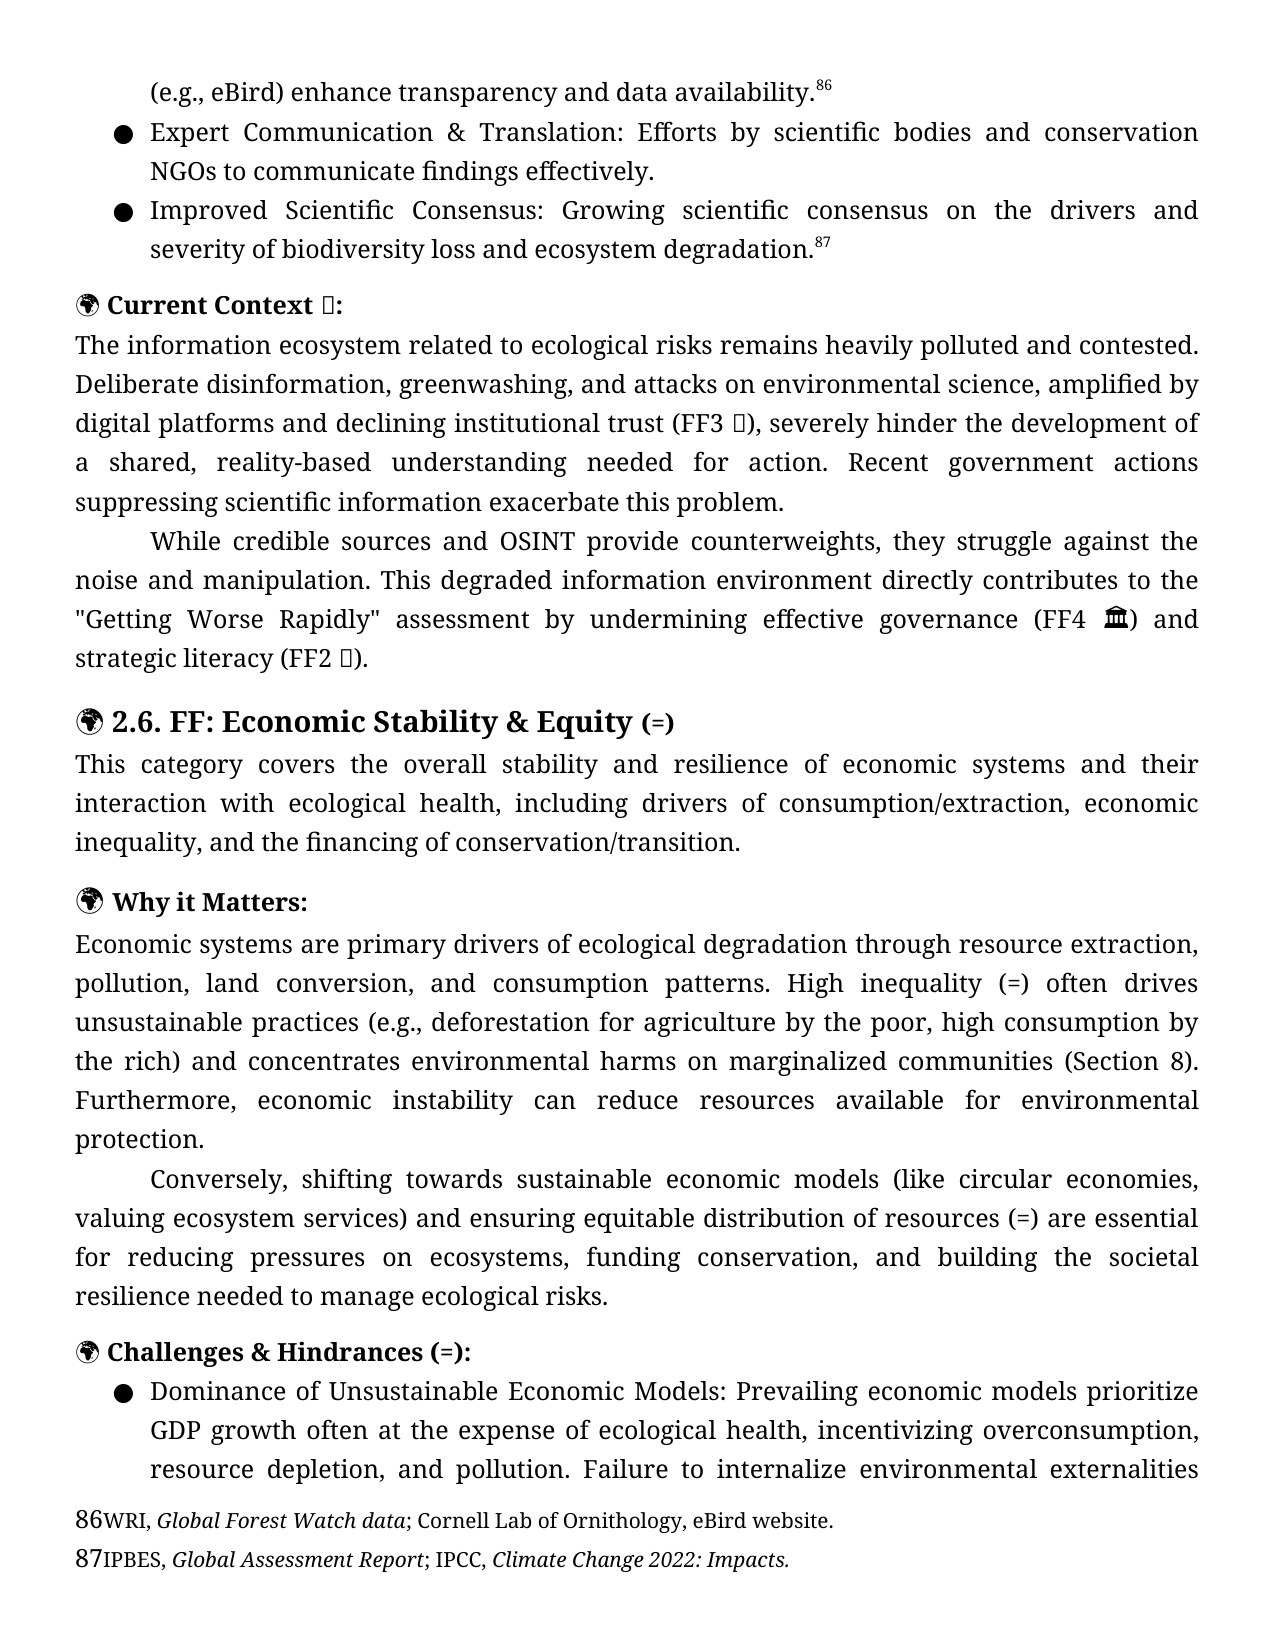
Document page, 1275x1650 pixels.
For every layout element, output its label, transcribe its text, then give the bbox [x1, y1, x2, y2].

subtitle 🌍 Current Context 📀: [75, 287, 1200, 322]
list (e.g., eBird) enhance transparency and data availability. [112, 75, 1200, 109]
list Improved Scientific Consensus: Growing scientific consensus on the drivers and severity of biodiversity loss and ecosystem degradation. [112, 192, 1200, 266]
list Dominance of Unsustainable Economic Models: Prevailing economic models prioritize GDP growth often at the expense of ecological health, incentivizing overconsumption, resource depletion, and pollution. Failure to internalize environmental externalities [112, 1374, 1200, 1486]
text Conversely, shifting towards sustainable economic models (like circular economies, valuing ecosystem services) and ensuring equitable distribution of resources (=) are essential for reducing pressures on ecosystems, funding conservation, and building the societal resilience needed to manage ecological risks. [75, 1161, 1200, 1313]
subtitle 🌍 2.6. FF: Economic Stability & Equity (=) [75, 701, 1200, 741]
list WRI, Global Forest Watch data; Cornell Lab of Ornithology, eBird website. [75, 1502, 1200, 1536]
text Economic systems are primary drivers of ecological degradation through resource extraction, pollution, land conversion, and consumption patterns. High inequality (=) often drives unsustainable practices (e.g., deforestation for agriculture by the poor, high consumption by the rich) and concentrates environmental harms on marginalized communities (Section 8). Furthermore, economic instability can reduce resources available for environmental protection. [75, 926, 1200, 1156]
text This category covers the overall stability and resilience of economic systems and their interaction with ecological health, including drivers of consumption/extraction, economic inequality, and the financing of conservation/transition. [75, 746, 1200, 859]
subtitle 🌍 Challenges & Hindrances (=): [75, 1334, 1200, 1369]
list IPBES, Global Assessment Report; IPCC, Climate Change 2022: Impacts. [75, 1541, 1200, 1575]
subtitle 🌍 Why it Matters: [75, 881, 1200, 920]
list Expert Communication & Translation: Efforts by scientific bodies and conservation NGOs to communicate findings effectively. [112, 114, 1200, 187]
text The information ecosystem related to ecological risks remains heavily polluted and contested. Deliberate disinformation, greenwashing, and attacks on environmental science, amplified by digital platforms and declining institutional trust (FF3 🤝), severely hinder the development of a shared, reality-based understanding needed for action. Recent government actions suppressing scientific information exacerbate this problem. [75, 327, 1200, 518]
text While credible sources and OSINT provide counterweights, they struggle against the noise and manipulation. This degraded information environment directly contributes to the "Getting Worse Rapidly" assessment by undermining effective governance (FF4 🏛️) and strategic literacy (FF2 🔎). [75, 523, 1200, 675]
